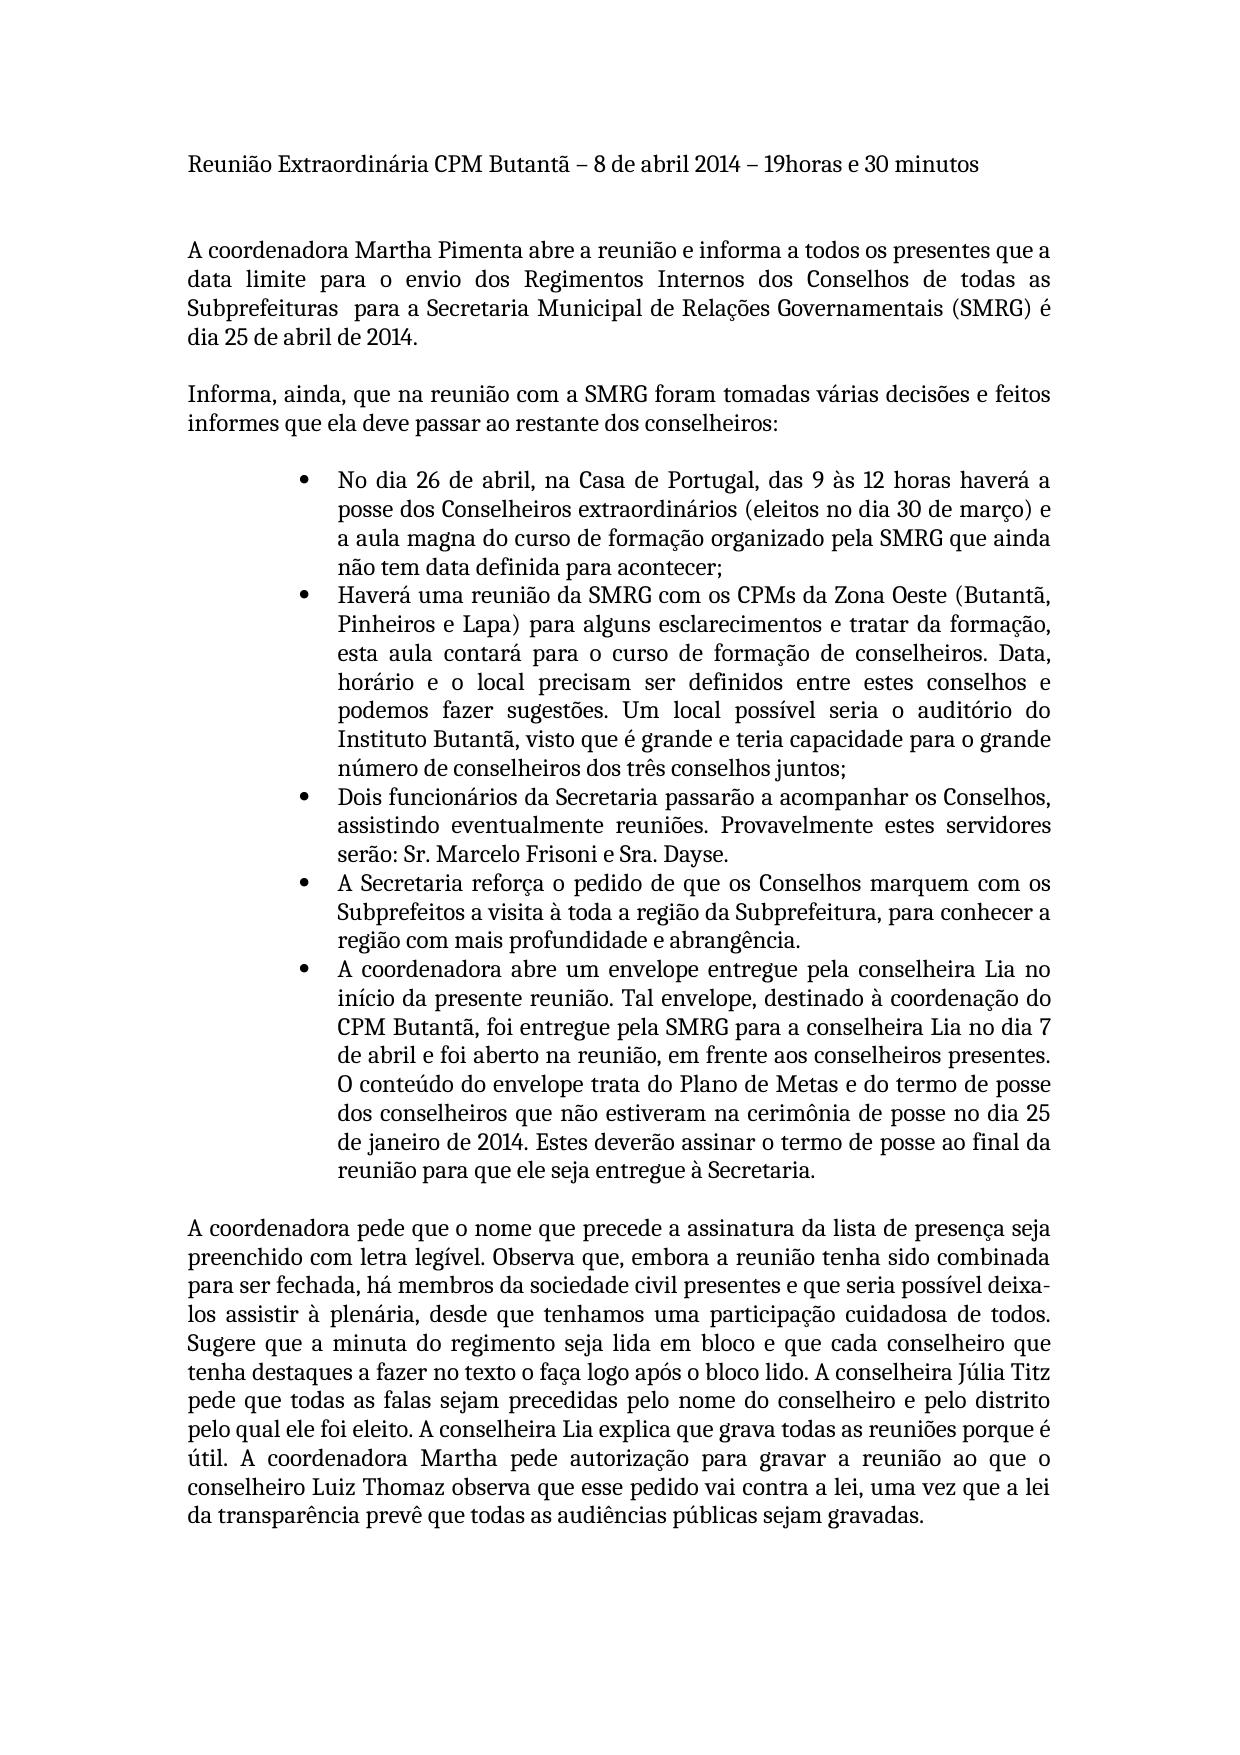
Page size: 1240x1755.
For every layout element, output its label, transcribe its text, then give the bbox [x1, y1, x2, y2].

list A Secretaria reforça o pedido de que os Conselhos marquem com os Subprefeitos a visita à toda a região da Subprefeitura, para conhecer a região com mais profundidade e abrangência. [300, 869, 1052, 955]
text A coordenadora pede que o nome que precede a assinatura da lista de presença seja preenchido com letra legível. Observa que, embora a reunião tenha sido combinada para ser fechada, há membros da sociedade civil presentes e que seria possível deixa-los assistir à plenária, desde que tenhamos uma participação cuidadosa de todos. Sugere que a minuta do regimento seja lida em bloco e que cada conselheiro que tenha destaques a fazer no texto o faça logo após o bloco lido. A conselheira Júlia Titz pede que todas as falas sejam precedidas pelo nome do conselheiro e pelo distrito pelo qual ele foi eleito. A conselheira Lia explica que grava todas as reuniões porque é útil. A coordenadora Martha pede autorização para gravar a reunião ao que o conselheiro Luiz Thomaz observa que esse pedido vai contra a lei, uma vez que a lei da transparência prevê que todas as audiências públicas sejam gravadas. [187, 1214, 1052, 1530]
list No dia 26 de abril, na Casa de Portugal, das 9 às 12 horas haverá a posse dos Conselheiros extraordinários (eleitos no dia 30 de março) e a aula magna do curso de formação organizado pela SMRG que ainda não tem data definida para acontecer; [300, 466, 1052, 581]
text Reunião Extraordinária CPM Butantã – 8 de abril 2014 – 19horas e 30 minutos [187, 150, 1052, 179]
text A coordenadora Martha Pimenta abre a reunião e informa a todos os presentes que a data limite para o envio dos Regimentos Internos dos Conselhos de todas as Subprefeituras para a Secretaria Municipal de Relações Governamentais (SMRG) é dia 25 de abril de 2014. [187, 236, 1052, 351]
list A coordenadora abre um envelope entregue pela conselheira Lia no início da presente reunião. Tal envelope, destinado à coordenação do CPM Butantã, foi entregue pela SMRG para a conselheira Lia no dia 7 de abril e foi aberto na reunião, em frente aos conselheiros presentes. O conteúdo do envelope trata do Plano de Metas e do termo de posse dos conselheiros que não estiveram na cerimônia de posse no dia 25 de janeiro de 2014. Estes deverão assinar o termo de posse ao final da reunião para que ele seja entregue à Secretaria. [300, 955, 1052, 1185]
text Informa, ainda, que na reunião com a SMRG foram tomadas várias decisões e feitos informes que ela deve passar ao restante dos conselheiros: [187, 380, 1052, 437]
list Dois funcionários da Secretaria passarão a acompanhar os Conselhos, assistindo eventualmente reuniões. Provavelmente estes servidores serão: Sr. Marcelo Frisoni e Sra. Dayse. [300, 782, 1052, 869]
list Haverá uma reunião da SMRG com os CPMs da Zona Oeste (Butantã, Pinheiros e Lapa) para alguns esclarecimentos e tratar da formação, esta aula contará para o curso de formação de conselheiros. Data, horário e o local precisam ser definidos entre estes conselhos e podemos fazer sugestões. Um local possível seria o auditório do Instituto Butantã, visto que é grande e teria capacidade para o grande número de conselheiros dos três conselhos juntos; [300, 581, 1052, 782]
